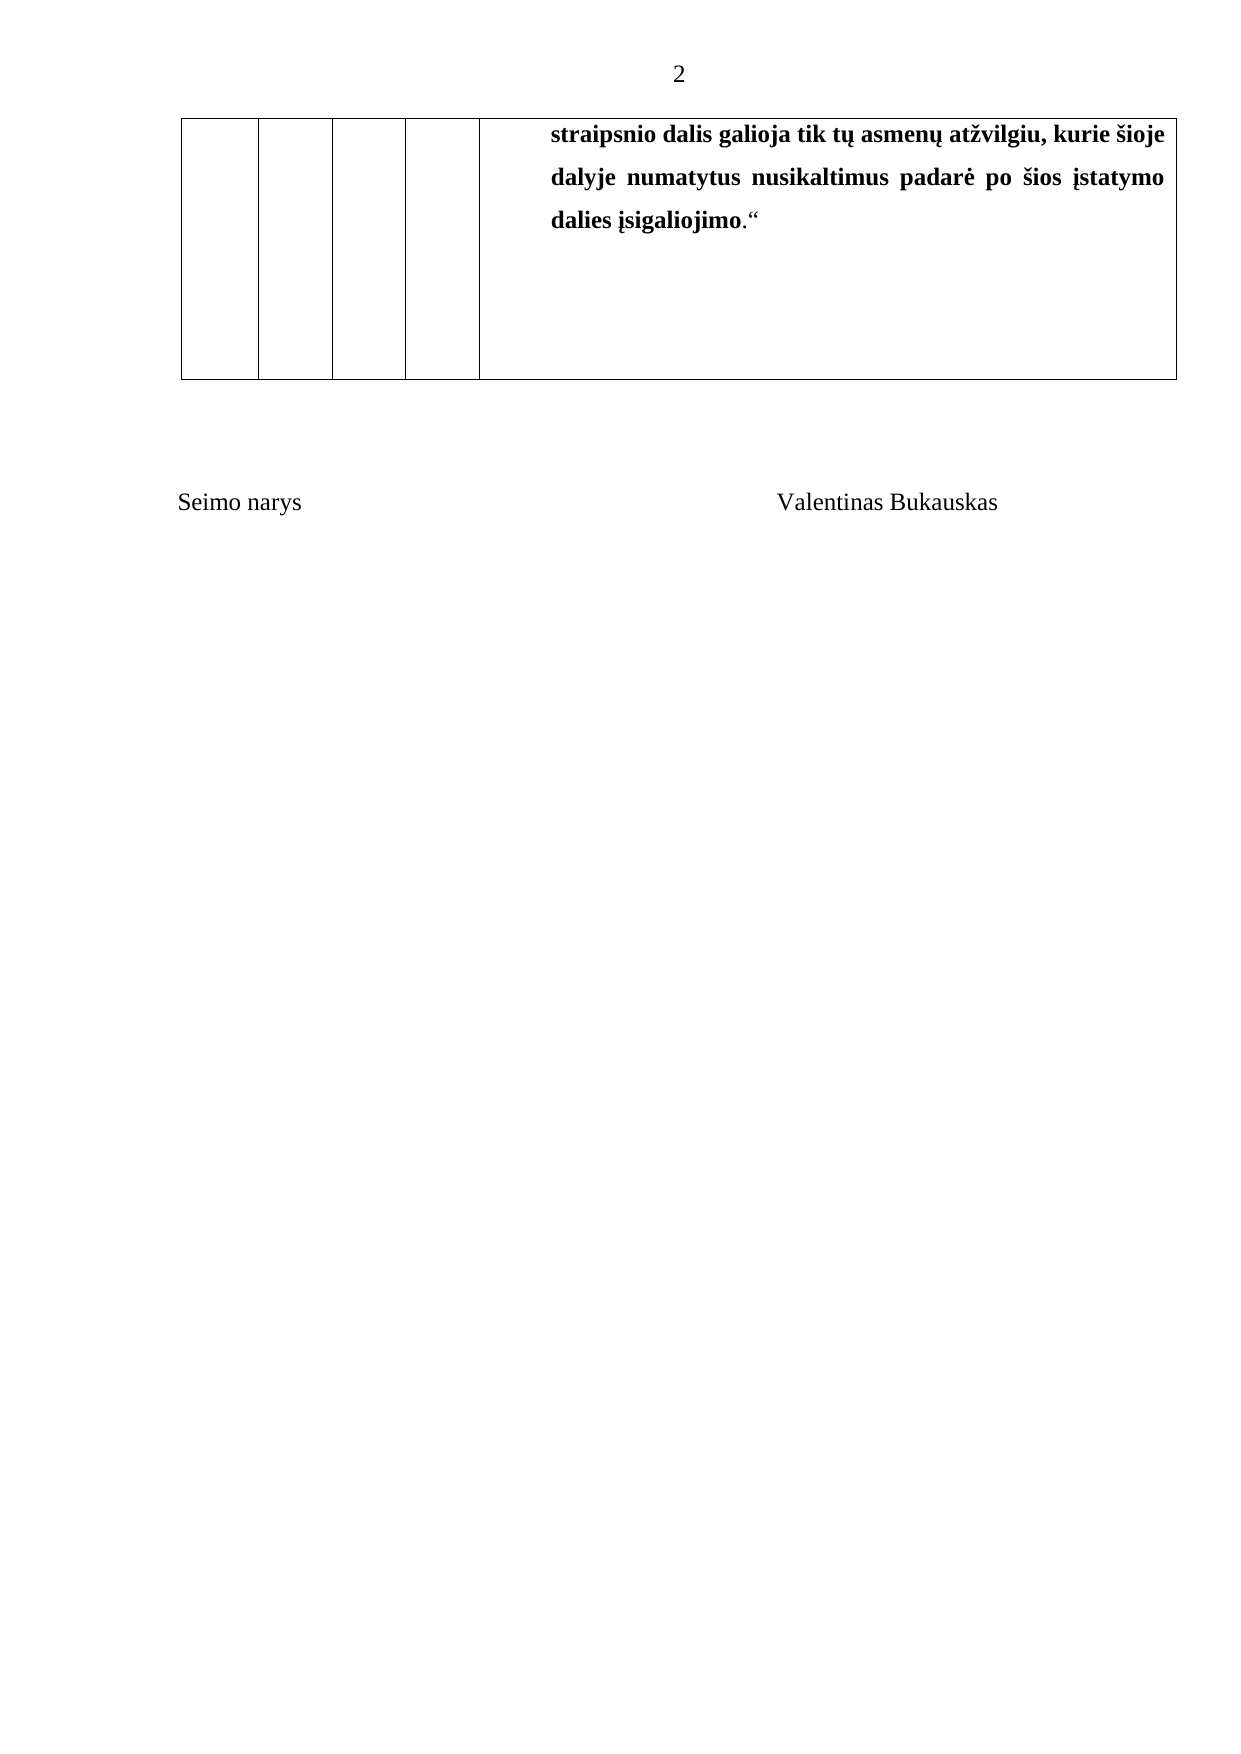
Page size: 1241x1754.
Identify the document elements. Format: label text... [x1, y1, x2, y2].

table_cell [406, 119, 479, 378]
text Seimo narys Valentinas Bukauskas [177, 487, 1181, 515]
table_cell [182, 119, 258, 378]
table_cell [333, 119, 405, 378]
table_cell [259, 119, 332, 378]
table_cell straipsnio dalis galioja tik tų asmenų atžvilgiu, kurie šioje dalyje numatytus nusikaltimus padarė po šios įstatymo dalies įsigaliojimo.“ [480, 119, 1176, 378]
